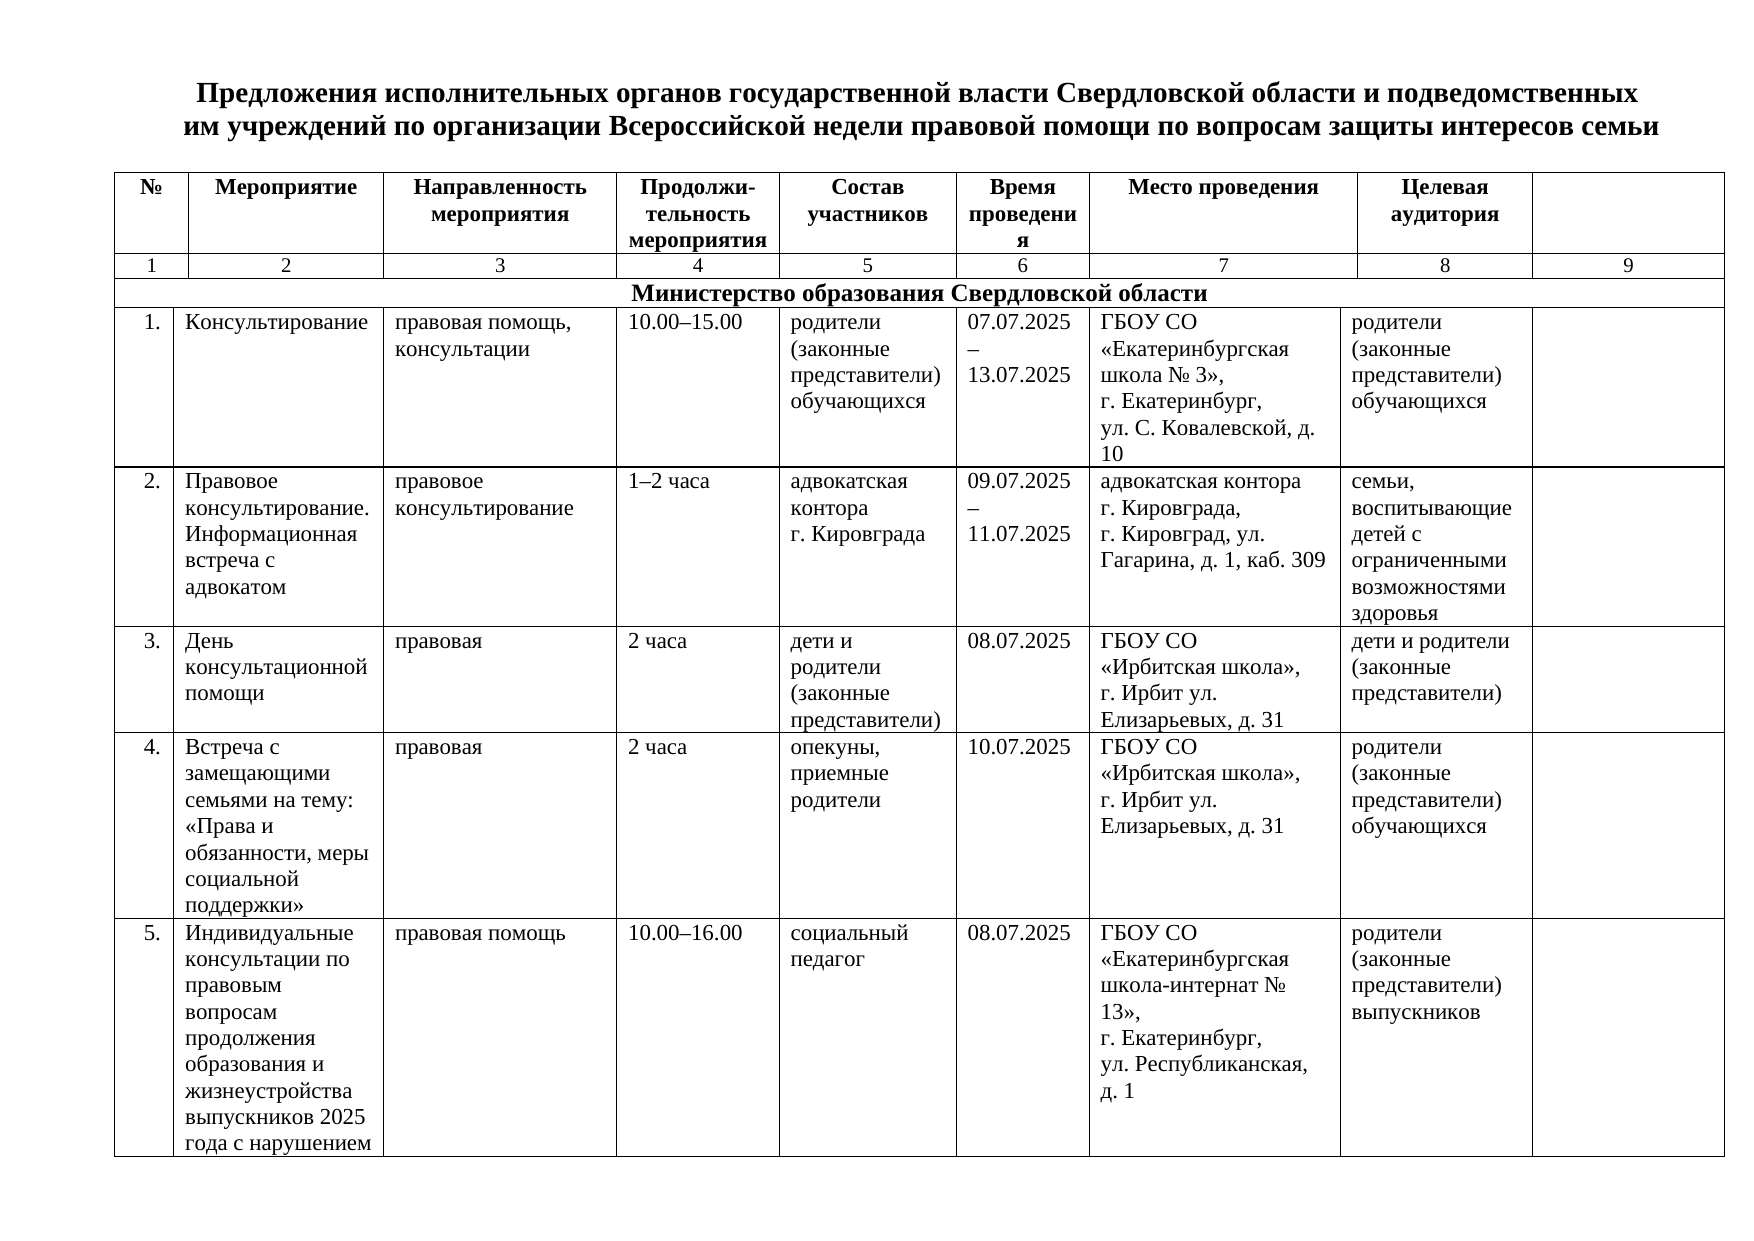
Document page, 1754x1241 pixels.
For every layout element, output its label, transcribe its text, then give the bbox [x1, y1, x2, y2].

table_cell [1533, 919, 1724, 1156]
table_cell 7 [1090, 254, 1357, 277]
table_cell родители (законные представители) обучающихся [1341, 733, 1532, 918]
table_header Целевая аудитория [1358, 173, 1532, 252]
table_cell [115, 919, 173, 1156]
table_cell правовая помощь [384, 919, 616, 1156]
text Предложения исполнительных органов государственной власти Свердловской области и подведомственных [148, 75, 1695, 108]
table_cell 6 [957, 254, 1089, 277]
table_cell дети и родители (законные представители) [780, 627, 956, 732]
table_cell [115, 308, 173, 466]
table_header [1533, 173, 1724, 252]
table_cell 10.00–16.00 [617, 919, 779, 1156]
table_cell ГБОУ СО «Ирбитская школа», г. Ирбит ул. Елизарьевых, д. 31 [1090, 627, 1340, 732]
table_header Направленность мероприятия [384, 173, 616, 252]
table_header Мероприятие [189, 173, 383, 252]
table_cell 3 [384, 254, 616, 277]
table_cell правовая [384, 627, 616, 732]
table_cell 8 [1358, 254, 1532, 277]
table_cell ГБОУ СО «Ирбитская школа», г. Ирбит ул. Елизарьевых, д. 31 [1090, 733, 1340, 918]
table_header Состав участников [780, 173, 956, 252]
table_cell 07.07.2025– 13.07.2025 [957, 308, 1089, 466]
table_cell родители (законные представители) обучающихся [1341, 308, 1532, 466]
table_cell дети и родители (законные представители) [1341, 627, 1532, 732]
table_cell правовая [384, 733, 616, 918]
table_cell правовое консультирование [384, 468, 616, 626]
table_cell 2 [189, 254, 383, 277]
table_cell [1533, 468, 1724, 626]
table_cell 4 [617, 254, 779, 277]
table_header Место проведения [1090, 173, 1357, 252]
table_cell [1533, 627, 1724, 732]
table_cell Правовое консультирование. Информационная встреча с адвокатом [174, 468, 383, 626]
table_cell [115, 627, 173, 732]
table_cell 5 [780, 254, 956, 277]
table_cell [1533, 308, 1724, 466]
table_cell Министерство образования Свердловской области [115, 279, 1724, 307]
table_cell правовая помощь, консультации [384, 308, 616, 466]
table_cell 2 часа [617, 627, 779, 732]
table_cell Встреча с замещающими семьями на тему: «Права и обязанности, меры социальной поддержки» [174, 733, 383, 918]
table_cell [115, 733, 173, 918]
table_header № [115, 173, 188, 252]
table_cell [1533, 733, 1724, 918]
table_cell родители (законные представители) обучающихся [780, 308, 956, 466]
table_cell социальный педагог [780, 919, 956, 1156]
table_cell родители (законные представители) выпускников [1341, 919, 1532, 1156]
table_cell 1 [115, 254, 188, 277]
table_cell ГБОУ СО «Екатеринбургская школа-интернат № 13», г. Екатеринбург, ул. Республиканская, д. 1 [1090, 919, 1340, 1156]
table_cell 10.00–15.00 [617, 308, 779, 466]
table_header Продолжи- тельность мероприятия [617, 173, 779, 252]
table_cell 9 [1533, 254, 1724, 277]
text им учреждений по организации Всероссийской недели правовой помощи по вопросам защиты интересов семьи [148, 108, 1695, 142]
table_cell опекуны, приемные родители [780, 733, 956, 918]
table_cell семьи, воспитывающие детей с ограниченными возможностями здоровья [1341, 468, 1532, 626]
table_cell 2 часа [617, 733, 779, 918]
table_cell ГБОУ СО «Екатеринбургская школа № 3», г. Екатеринбург, ул. С. Ковалевской, д. 10 [1090, 308, 1340, 466]
table_cell адвокатская контора г. Кировграда, г. Кировград, ул. Гагарина, д. 1, каб. 309 [1090, 468, 1340, 626]
table_cell 08.07.2025 [957, 919, 1089, 1156]
table_cell адвокатская контора г. Кировграда [780, 468, 956, 626]
table_cell День консультационной помощи [174, 627, 383, 732]
table_cell Индивидуальные консультации по правовым вопросам продолжения образования и жизнеустройства выпускников 2025 года с нарушением [174, 919, 383, 1156]
table_cell 10.07.2025 [957, 733, 1089, 918]
table_cell [115, 468, 173, 626]
table_cell Консультирование [174, 308, 383, 466]
table_cell 1–2 часа [617, 468, 779, 626]
table_header Время проведения [957, 173, 1089, 252]
table_cell 09.07.2025–11.07.2025 [957, 468, 1089, 626]
table_cell 08.07.2025 [957, 627, 1089, 732]
